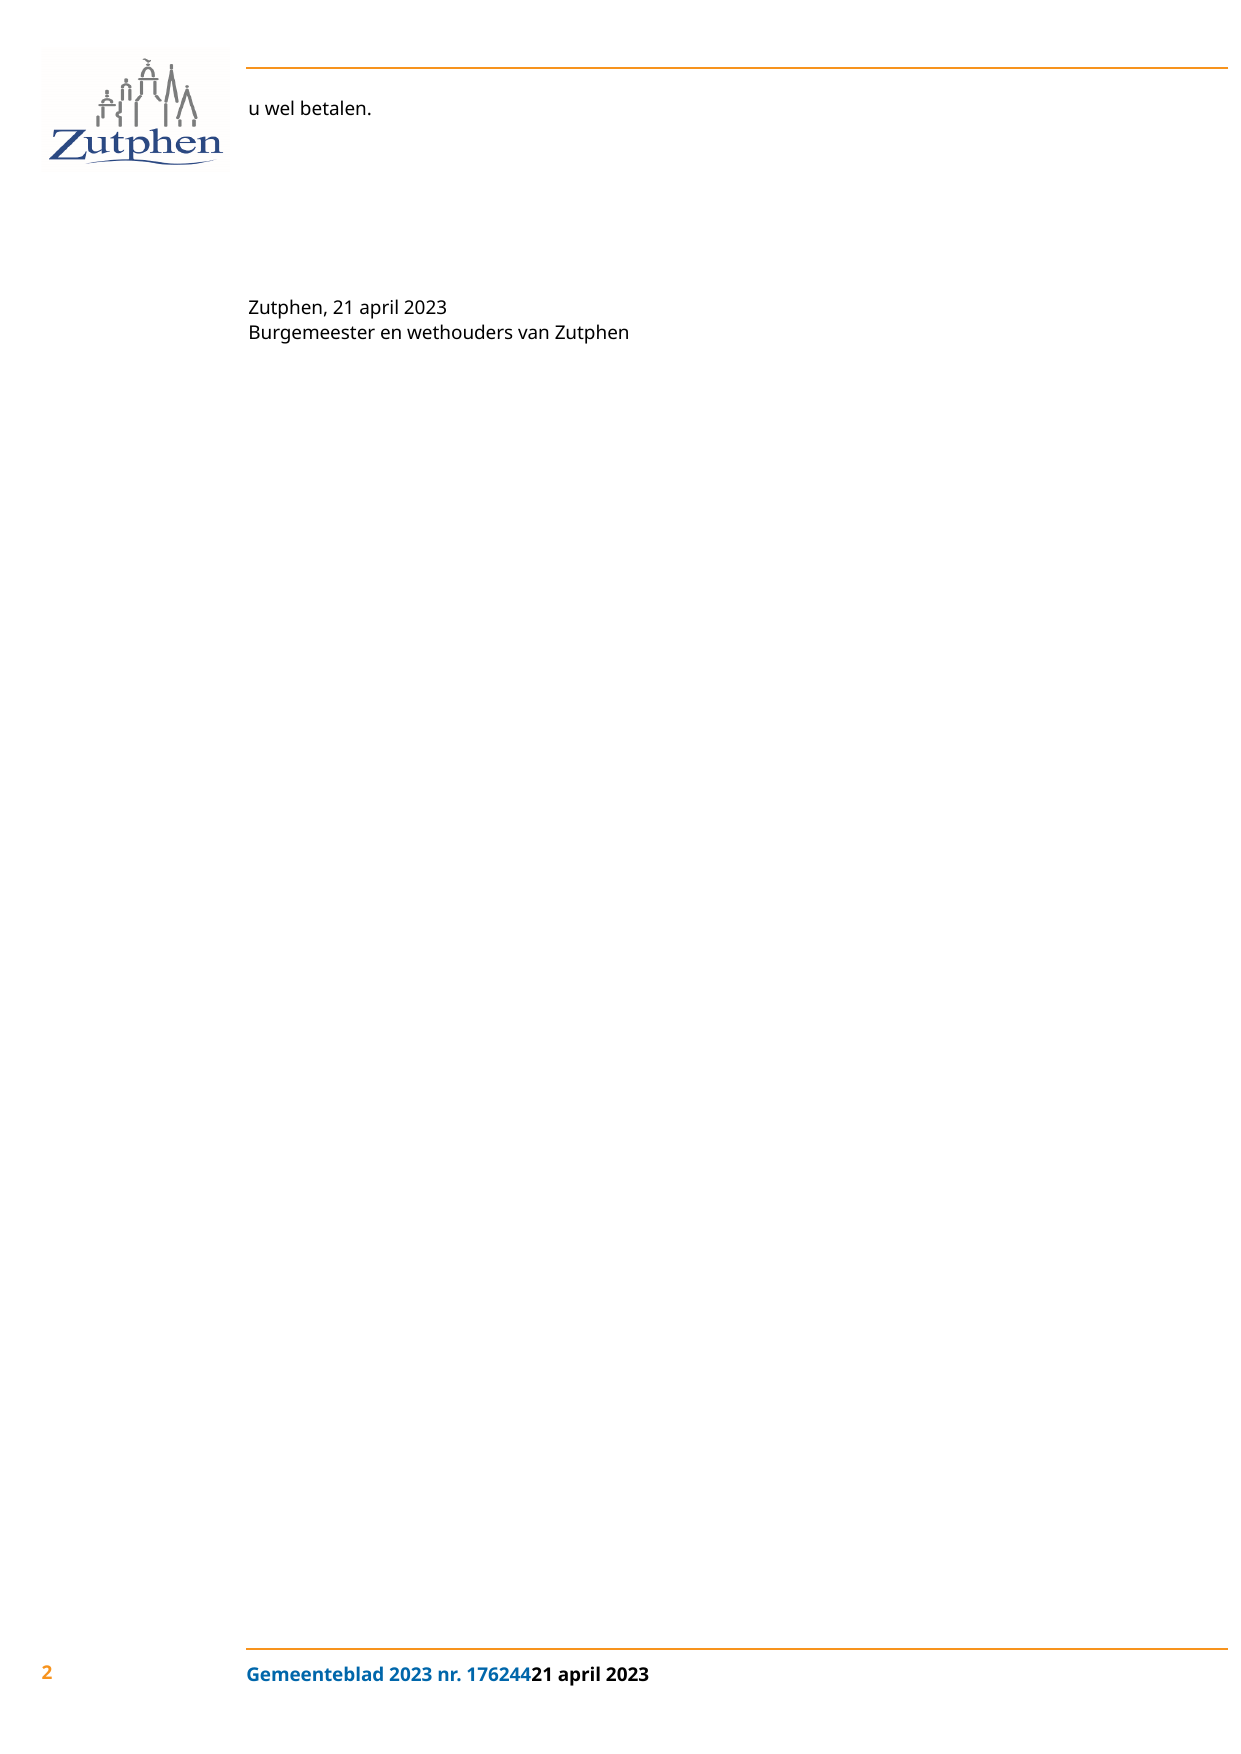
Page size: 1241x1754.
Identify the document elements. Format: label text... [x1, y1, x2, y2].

text Burgemeester en wethouders van Zutphen [248, 319, 1152, 345]
text Zutphen, 21 april 2023 [248, 294, 1152, 319]
picture [41, 47, 231, 172]
text u wel betalen. [248, 95, 1152, 121]
